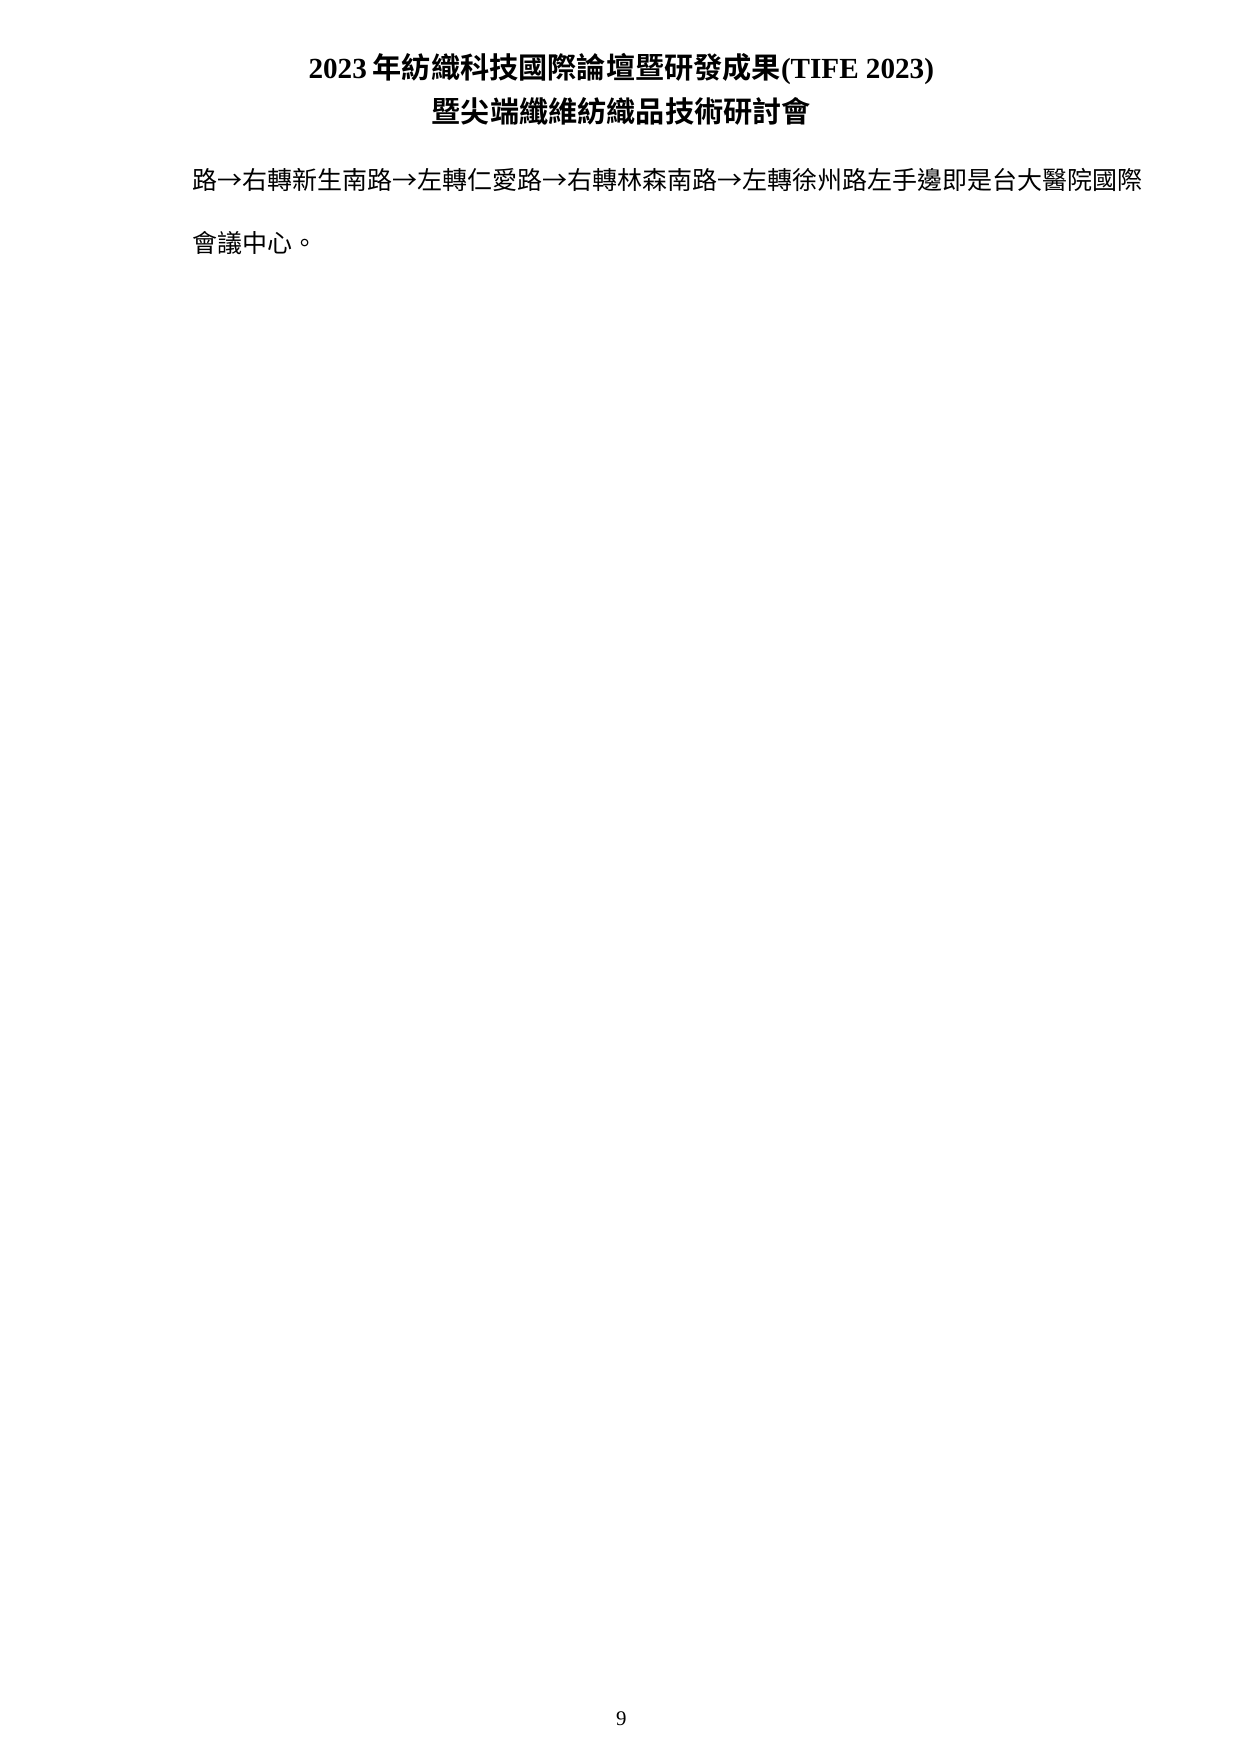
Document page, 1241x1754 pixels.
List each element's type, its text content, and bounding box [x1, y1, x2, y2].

list 路→右轉新生南路→左轉仁愛路→右轉林森南路→左轉徐州路左手邊即是台大醫院國際會議中心。 [192, 137, 1150, 262]
